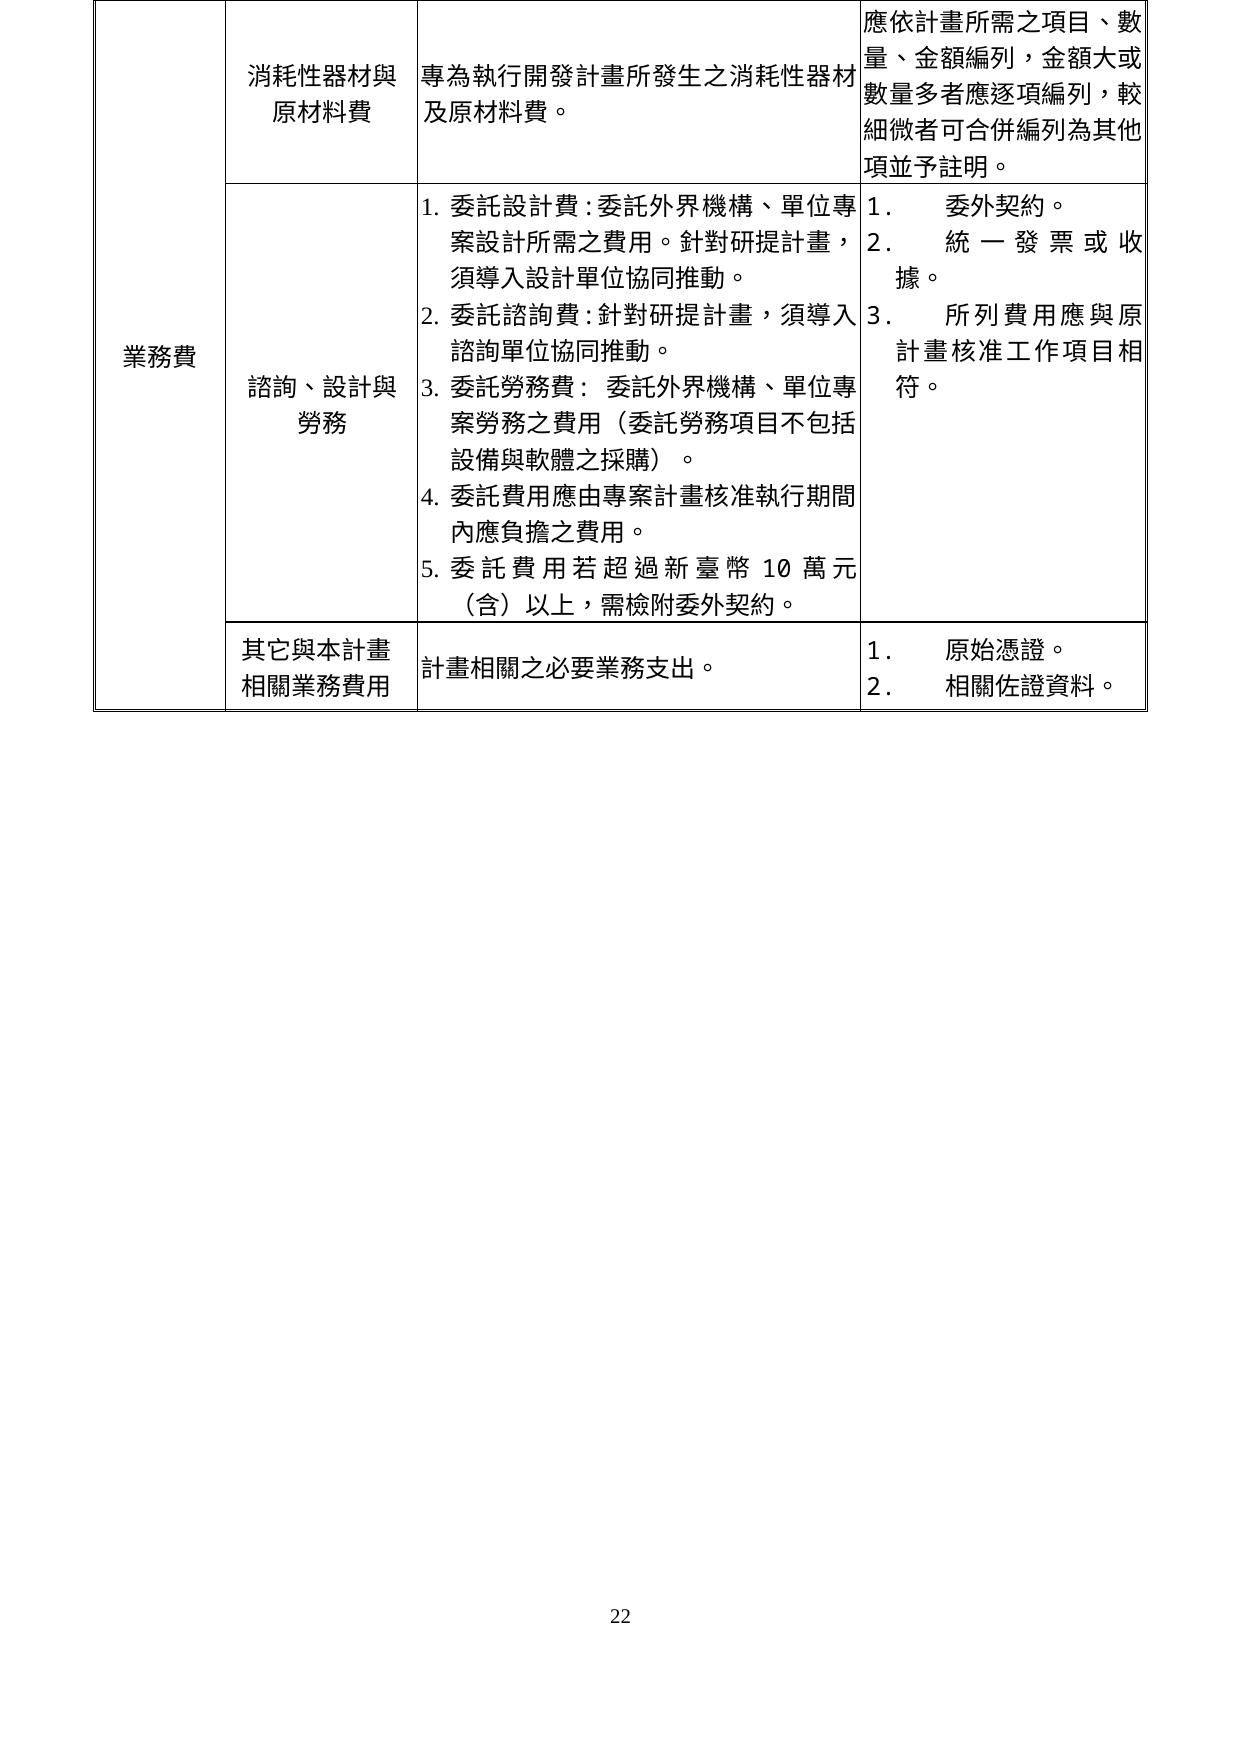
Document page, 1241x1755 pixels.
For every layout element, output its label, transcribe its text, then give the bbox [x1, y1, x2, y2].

table_cell 消耗性器材與原材料費 [226, 1, 417, 183]
table_cell 專為執行開發計畫所發生之消耗性器材及原材料費。 [418, 1, 860, 183]
table_cell 原始憑證。 相關佐證資料。 [861, 623, 1145, 709]
table_cell 計畫相關之必要業務支出。 [418, 623, 860, 709]
table_cell 其它與本計畫相關業務費用 [226, 623, 417, 709]
table_cell 委外契約。 統一發票或收據。 所列費用應與原計畫核准工作項目相符。 [861, 184, 1145, 621]
table_cell 應依計畫所需之項目、數量、金額編列，金額大或數量多者應逐項編列，較細微者可合併編列為其他項並予註明。 [861, 1, 1145, 183]
table_cell 業務費 [96, 1, 225, 709]
table_cell 諮詢、設計與勞務 [226, 184, 417, 621]
table_cell 委託設計費:委託外界機構、單位專案設計所需之費用。針對研提計畫，須導入設計單位協同推動。 委託諮詢費:針對研提計畫，須導入諮詢單位協同推動。 委託勞務費: 委託外界機構、單位專案勞務之費用（委託勞務項目不包括設備與軟體之採購）。 委託費用應由專案計畫核准執行期間內應負擔之費用。 委託費用若超過新臺幣10萬元（含）以上，需檢附委外契約。 [418, 184, 860, 621]
